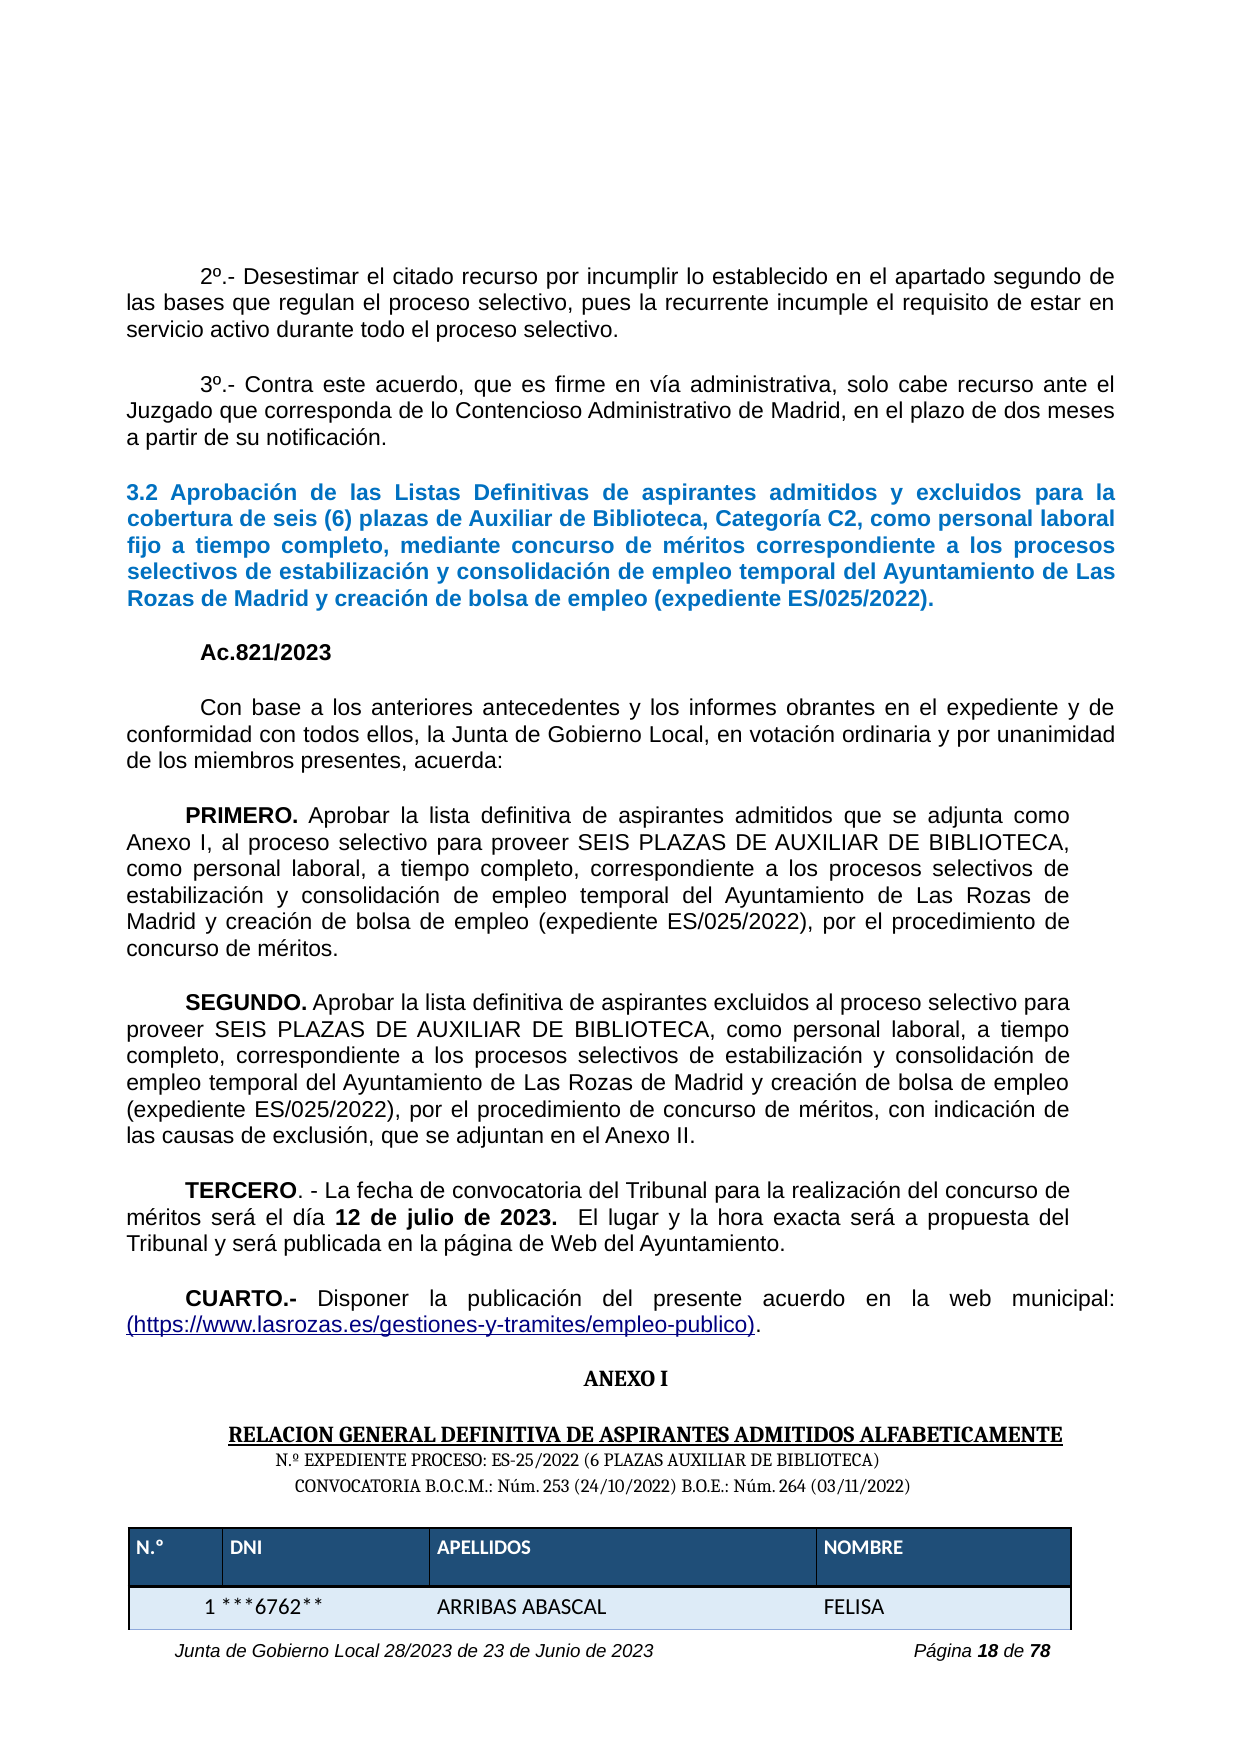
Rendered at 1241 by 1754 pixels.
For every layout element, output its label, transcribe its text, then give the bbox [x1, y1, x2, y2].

table_cell [130, 1588, 192, 1629]
table_cell FELISA [816, 1588, 1070, 1629]
table_header NOMBRE [817, 1529, 1070, 1585]
text ANEXO I [126, 1366, 1131, 1392]
table_header APELLIDOS [430, 1529, 816, 1585]
subtitle CONVOCATORIA B.O.C.M.: Núm. 253 (24/10/2022) B.O.E.: Núm. 264 (03/11/2022) [127, 1472, 1104, 1498]
table_cell ARRIBAS ABASCAL [430, 1588, 816, 1629]
table_cell 1 ***6762** [192, 1588, 430, 1629]
text TERCERO. - La fecha de convocatoria del Tribunal para la realización del concurso de méritos será el día 12 de julio de 2023. El lugar y la hora exacta será a propuesta del Tribunal y será publicada en la página de Web del Ayuntamiento. [126, 1177, 1070, 1256]
text Ac.821/2023 [126, 639, 1116, 666]
table_header [192, 1529, 222, 1585]
text 3º.- Contra este acuerdo, que es firme en vía administrativa, solo cabe recurso ante el Juzgado que corresponda de lo Contencioso Administrativo de Madrid, en el plazo de dos meses a partir de su notificación. [126, 371, 1116, 450]
table_header DNI [223, 1529, 429, 1585]
table_header N.º [130, 1529, 192, 1585]
text SEGUNDO. Aprobar la lista definitiva de aspirantes excluidos al proceso selectivo para proveer SEIS PLAZAS DE AUXILIAR DE BIBLIOTECA, como personal laboral, a tiempo completo, correspondiente a los procesos selectivos de estabilización y consolidación de empleo temporal del Ayuntamiento de Las Rozas de Madrid y creación de bolsa de empleo (expediente ES/025/2022), por el procedimiento de concurso de méritos, con indicación de las causas de exclusión, que se adjuntan en el Anexo II. [126, 989, 1071, 1148]
text 2º.- Desestimar el citado recurso por incumplir lo establecido en el apartado segundo de las bases que regulan el proceso selectivo, pues la recurrente incumple el requisito de estar en servicio activo durante todo el proceso selectivo. [126, 263, 1116, 342]
text CUARTO.- Disponer la publicación del presente acuerdo en la web municipal: (https://www.lasrozas.es/gestiones-y-tramites/empleo-publico). [126, 1285, 1116, 1338]
text N.º EXPEDIENTE PROCESO: ES-25/2022 (6 PLAZAS AUXILIAR DE BIBLIOTECA) [275, 1449, 1161, 1471]
text RELACION GENERAL DEFINITIVA DE ASPIRANTES ADMITIDOS ALFABETICAMENTE [126, 1422, 1068, 1448]
text Con base a los anteriores antecedentes y los informes obrantes en el expediente y de conformidad con todos ellos, la Junta de Gobierno Local, en votación ordinaria y por unanimidad de los miembros presentes, acuerda: [126, 694, 1116, 773]
text 3.2 Aprobación de las Listas Definitivas de aspirantes admitidos y excluidos para la cobertura de seis (6) plazas de Auxiliar de Biblioteca, Categoría C2, como personal laboral fijo a tiempo completo, mediante concurso de méritos correspondiente a los procesos selectivos de estabilización y consolidación de empleo temporal del Ayuntamiento de Las Rozas de Madrid y creación de bolsa de empleo (expediente ES/025/2022). [126, 478, 1116, 611]
text PRIMERO. Aprobar la lista definitiva de aspirantes admitidos que se adjunta como Anexo I, al proceso selectivo para proveer SEIS PLAZAS DE AUXILIAR DE BIBLIOTECA, como personal laboral, a tiempo completo, correspondiente a los procesos selectivos de estabilización y consolidación de empleo temporal del Ayuntamiento de Las Rozas de Madrid y creación de bolsa de empleo (expediente ES/025/2022), por el procedimiento de concurso de méritos. [126, 802, 1071, 961]
